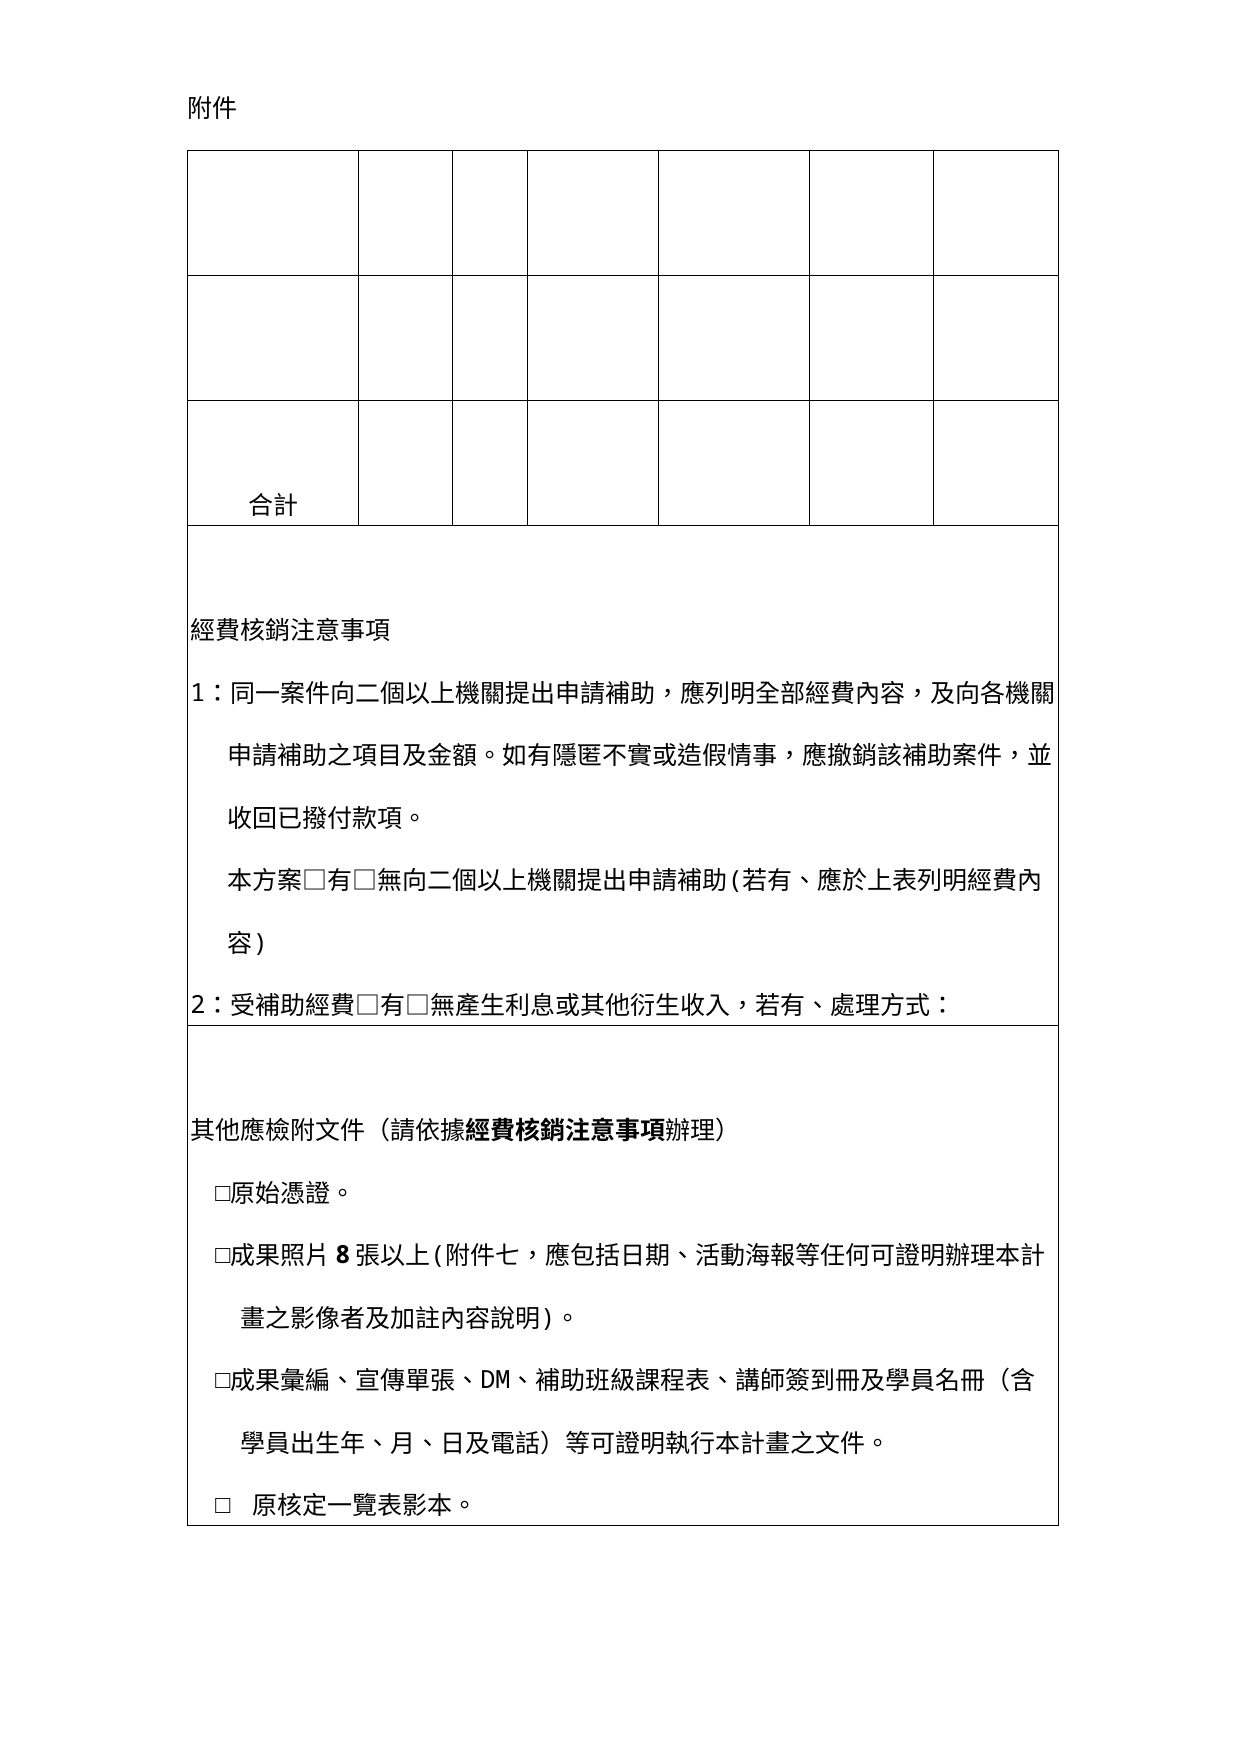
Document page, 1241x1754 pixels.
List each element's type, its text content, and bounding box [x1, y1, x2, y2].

table_cell [188, 151, 358, 275]
table_cell [810, 401, 933, 525]
table_cell [188, 276, 358, 400]
table_cell [453, 276, 527, 400]
table_cell 其他應檢附文件（請依據經費核銷注意事項辦理） □原始憑證。 □成果照片8張以上(附件七，應包括日期、活動海報等任何可證明辦理本計畫之影像者及加註內容說明)。 □成果彙編、宣傳單張、DM、補助班級課程表、講師簽到冊及學員名冊（含學員出生年、月、日及電話）等可證明執行本計畫之文件。 原核定一覽表影本。 [188, 1026, 1058, 1525]
table_cell [934, 151, 1058, 275]
table_cell [810, 151, 933, 275]
table_cell [359, 401, 452, 525]
table_cell [934, 401, 1058, 525]
table_cell [659, 276, 809, 400]
table_cell [659, 151, 809, 275]
table_cell [528, 151, 658, 275]
table_cell [810, 276, 933, 400]
table_cell [528, 276, 658, 400]
table_cell [359, 151, 452, 275]
table_cell 合計 [188, 401, 358, 525]
table_cell 經費核銷注意事項 1：同一案件向二個以上機關提出申請補助，應列明全部經費內容，及向各機關 申請補助之項目及金額。如有隱匿不實或造假情事，應撤銷該補助案件，並 收回已撥付款項。 本方案□有□無向二個以上機關提出申請補助(若有、應於上表列明經費內 容) 2：受補助經費□有□無產生利息或其他衍生收入，若有、處理方式： [188, 526, 1058, 1025]
table_cell [934, 276, 1058, 400]
table_cell [359, 276, 452, 400]
table_cell [528, 401, 658, 525]
table_cell [659, 401, 809, 525]
table_cell [453, 151, 527, 275]
table_cell [453, 401, 527, 525]
